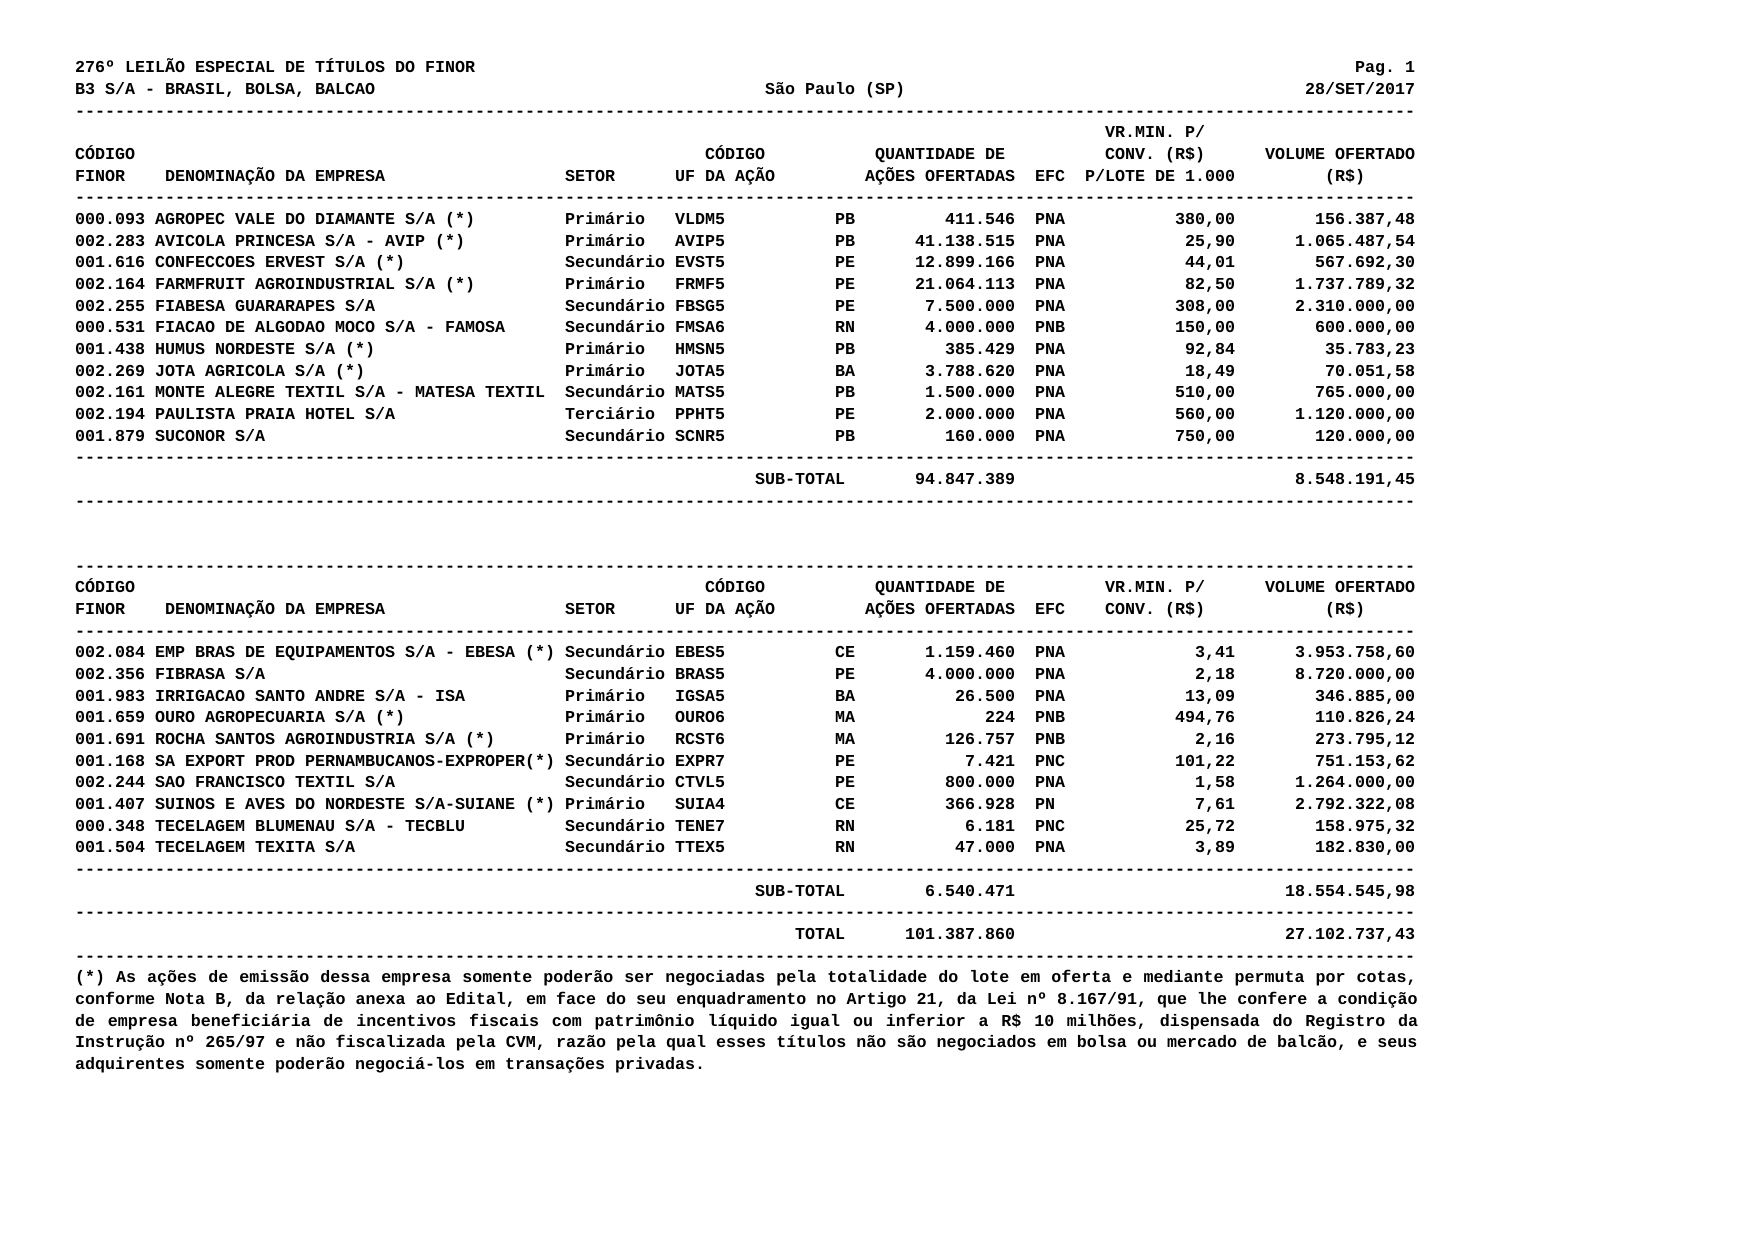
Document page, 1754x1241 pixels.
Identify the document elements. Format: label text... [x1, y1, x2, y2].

text 001.407 SUINOS E AVES DO NORDESTE S/A-SUIANE (*) Primário SUIA4 CE 366.928 PN 7,61 2.792.322,08 [75, 796, 1419, 814]
text SUB-TOTAL 6.540.471 18.554.545,98 [75, 882, 1419, 901]
text -------------------------------------------------------------------------------------------------------------------------------------- 002.084 EMP BRAS DE EQUIPAMENTOS S/A - EBESA (*) Secundário EBES5 CE 1.159.460 PNA 3,41 3.953.758,60 [75, 622, 1419, 663]
text 001.438 HUMUS NORDESTE S/A (*) Primário HMSN5 PB 385.429 PNA 92,84 35.783,23 [75, 341, 1419, 359]
text 001.168 SA EXPORT PROD PERNAMBUCANOS-EXPROPER(*) Secundário EXPR7 PE 7.421 PNC 101,22 751.153,62 [75, 752, 1419, 771]
text 001.659 OURO AGROPECUARIA S/A (*) Primário OURO6 MA 224 PNB 494,76 110.826,24 [75, 709, 1419, 728]
text VR.MIN. P/ [75, 124, 1419, 143]
text 000.348 TECELAGEM BLUMENAU S/A - TECBLU Secundário TENE7 RN 6.181 PNC 25,72 158.975,32 [75, 817, 1419, 836]
text 001.504 TECELAGEM TEXITA S/A Secundário TTEX5 RN 47.000 PNA 3,89 182.830,00 [75, 839, 1419, 858]
text B3 S/A - BRASIL, BOLSA, BALCAO São Paulo (SP) 28/SET/2017 [75, 81, 1419, 99]
text CÓDIGO CÓDIGO QUANTIDADE DE VR.MIN. P/ VOLUME OFERTADO [75, 579, 1419, 598]
text 002.255 FIABESA GUARARAPES S/A Secundário FBSG5 PE 7.500.000 PNA 308,00 2.310.000,00 [75, 297, 1419, 316]
text SUB-TOTAL 94.847.389 8.548.191,45 [75, 471, 1419, 489]
text 001.616 CONFECCOES ERVEST S/A (*) Secundário EVST5 PE 12.899.166 PNA 44,01 567.692,30 [75, 254, 1419, 273]
text -------------------------------------------------------------------------------------------------------------------------------------- [75, 557, 1419, 576]
text 002.164 FARMFRUIT AGROINDUSTRIAL S/A (*) Primário FRMF5 PE 21.064.113 PNA 82,50 1.737.789,32 [75, 276, 1419, 294]
text -------------------------------------------------------------------------------------------------------------------------------------- [75, 492, 1419, 511]
text 000.531 FIACAO DE ALGODAO MOCO S/A - FAMOSA Secundário FMSA6 RN 4.000.000 PNB 150,00 600.000,00 [75, 319, 1419, 338]
text TOTAL 101.387.860 27.102.737,43 [75, 926, 1419, 944]
text 001.983 IRRIGACAO SANTO ANDRE S/A - ISA Primário IGSA5 BA 26.500 PNA 13,09 346.885,00 [75, 687, 1419, 706]
text -------------------------------------------------------------------------------------------------------------------------------------- [75, 904, 1419, 923]
text -------------------------------------------------------------------------------------------------------------------------------------- [75, 102, 1419, 121]
text CÓDIGO CÓDIGO QUANTIDADE DE CONV. (R$) VOLUME OFERTADO [75, 146, 1419, 164]
text -------------------------------------------------------------------------------------------------------------------------------------- (*) As ações de emissão dessa empresa somente poderão ser negociadas pela totalidade do lote em oferta e mediante permuta por cotas, conforme Nota B, da relação anexa ao Edital, em face do seu enquadramento no Artigo 21, da Lei nº 8.167/91, que lhe confere a condição de empresa beneficiária de incentivos fiscais com patrimônio líquido igual ou inferior a R$ 10 milhões, dispensada do Registro da Instrução nº 265/97 e não fiscalizada pela CVM, razão pela qual esses títulos não são negociados em bolsa ou mercado de balcão, e seus adquirentes somente poderão negociá-los em transações privadas. [75, 947, 1419, 1074]
text -------------------------------------------------------------------------------------------------------------------------------------- [75, 449, 1419, 468]
text 002.356 FIBRASA S/A Secundário BRAS5 PE 4.000.000 PNA 2,18 8.720.000,00 [75, 666, 1419, 684]
text 002.269 JOTA AGRICOLA S/A (*) Primário JOTA5 BA 3.788.620 PNA 18,49 70.051,58 [75, 362, 1419, 381]
text 276º LEILÃO ESPECIAL DE TÍTULOS DO FINOR Pag. 1 [75, 59, 1419, 78]
text 002.161 MONTE ALEGRE TEXTIL S/A - MATESA TEXTIL Secundário MATS5 PB 1.500.000 PNA 510,00 765.000,00 [75, 384, 1419, 403]
text -------------------------------------------------------------------------------------------------------------------------------------- [75, 861, 1419, 879]
text 001.691 ROCHA SANTOS AGROINDUSTRIA S/A (*) Primário RCST6 MA 126.757 PNB 2,16 273.795,12 [75, 731, 1419, 749]
text FINOR DENOMINAÇÃO DA EMPRESA SETOR UF DA AÇÃO AÇÕES OFERTADAS EFC CONV. (R$) (R$) [75, 601, 1419, 619]
text -------------------------------------------------------------------------------------------------------------------------------------- [75, 189, 1419, 208]
text 000.093 AGROPEC VALE DO DIAMANTE S/A (*) Primário VLDM5 PB 411.546 PNA 380,00 156.387,48 [75, 211, 1419, 229]
text 001.879 SUCONOR S/A Secundário SCNR5 PB 160.000 PNA 750,00 120.000,00 [75, 427, 1419, 446]
text FINOR DENOMINAÇÃO DA EMPRESA SETOR UF DA AÇÃO AÇÕES OFERTADAS EFC P/LOTE DE 1.000 (R$) [75, 167, 1419, 186]
text 002.244 SAO FRANCISCO TEXTIL S/A Secundário CTVL5 PE 800.000 PNA 1,58 1.264.000,00 [75, 774, 1419, 793]
text 002.194 PAULISTA PRAIA HOTEL S/A Terciário PPHT5 PE 2.000.000 PNA 560,00 1.120.000,00 [75, 406, 1419, 424]
text 002.283 AVICOLA PRINCESA S/A - AVIP (*) Primário AVIP5 PB 41.138.515 PNA 25,90 1.065.487,54 [75, 232, 1419, 251]
